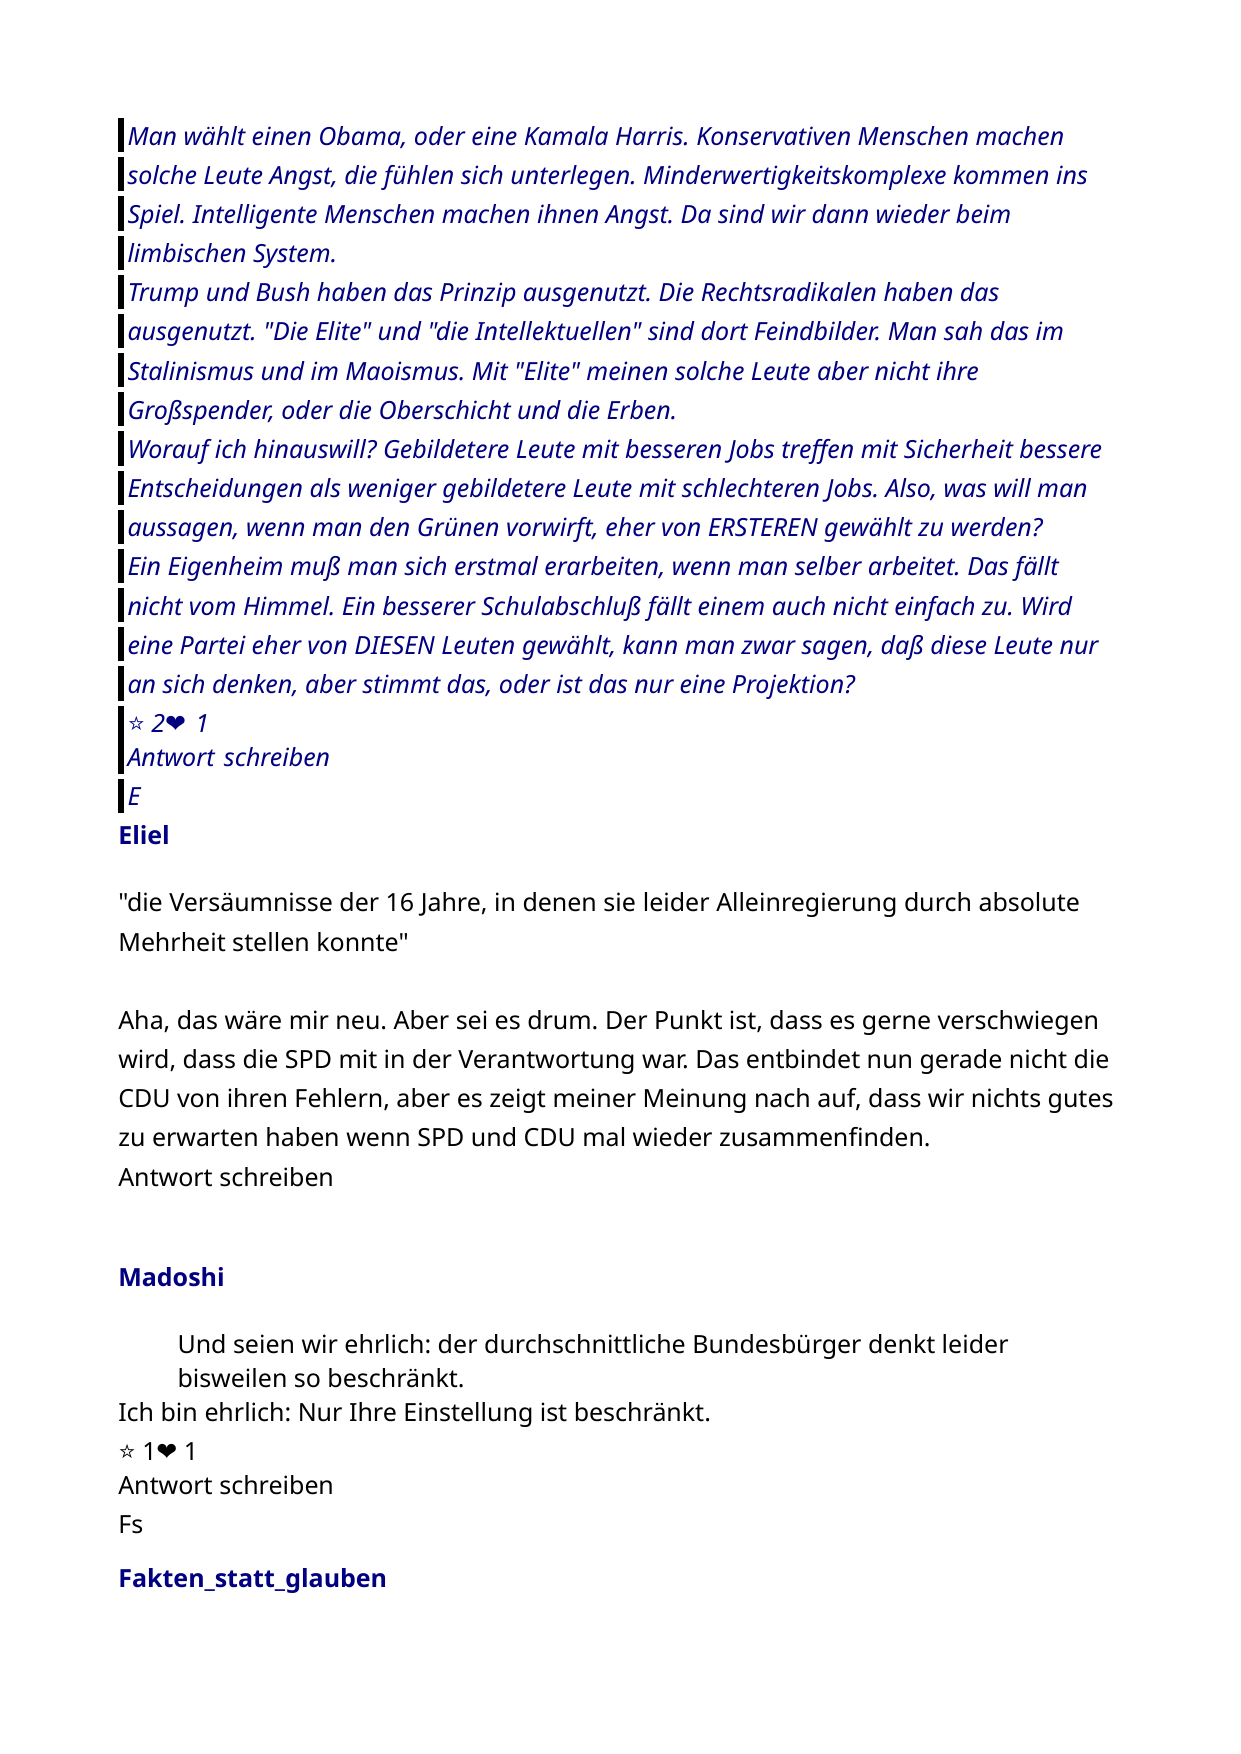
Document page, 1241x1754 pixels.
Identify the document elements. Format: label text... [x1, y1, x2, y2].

text E [124, 779, 1122, 813]
text Trump und Bush haben das Prinzip ausgenutzt. Die Rechtsradikalen haben das ausgenutzt. "Die Elite" und "die Intellektuellen" sind dort Feindbilder. Man sah das im Stalinismus und im Maoismus. Mit "Elite" meinen solche Leute aber nicht ihre Großspender, oder die Oberschicht und die Erben. [118, 275, 1122, 426]
subtitle Eliel [118, 818, 1122, 852]
text ⭐️ 1❤️ 1 [118, 1434, 1122, 1468]
text Antwort schreiben [118, 1159, 1122, 1193]
text Antwort schreiben [118, 1468, 1122, 1502]
text Fs [118, 1507, 1122, 1541]
subtitle Madoshi [118, 1259, 1122, 1293]
text Ein Eigenheim muß man sich erstmal erarbeiten, wenn man selber arbeitet. Das fällt nicht vom Himmel. Ein besserer Schulabschluß fällt einem auch nicht einfach zu. Wird eine Partei eher von DIESEN Leuten gewählt, kann man zwar sagen, daß diese Leute nur an sich denken, aber stimmt das, oder ist das nur eine Projektion? [118, 549, 1122, 701]
text Ich bin ehrlich: Nur Ihre Einstellung ist beschränkt. [118, 1395, 1122, 1429]
text Worauf ich hinauswill? Gebildetere Leute mit besseren Jobs treffen mit Sicherheit bessere Entscheidungen als weniger gebildetere Leute mit schlechteren Jobs. Also, was will man aussagen, wenn man den Grünen vorwirft, eher von ERSTEREN gewählt zu werden? [118, 431, 1122, 544]
text Man wählt einen Obama, oder eine Kamala Harris. Konservativen Menschen machen solche Leute Angst, die fühlen sich unterlegen. Minderwertigkeitskomplexe kommen ins Spiel. Intelligente Menschen machen ihnen Angst. Da sind wir dann wieder beim limbischen System. [118, 118, 1122, 270]
subtitle Fakten_statt_glauben [118, 1561, 1122, 1595]
text ⭐️ 2❤️ 1 [124, 706, 1122, 740]
text Und seien wir ehrlich: der durchschnittliche Bundesbürger denkt leider bisweilen so beschränkt. [177, 1327, 1063, 1395]
text Antwort schreiben [124, 740, 1122, 774]
text "die Versäumnisse der 16 Jahre, in denen sie leider Alleinregierung durch absolute Mehrheit stellen konnte" Aha, das wäre mir neu. Aber sei es drum. Der Punkt ist, dass es gerne verschwiegen wird, dass die SPD mit in der Verantwortung war. Das entbindet nun gerade nicht die CDU von ihren Fehlern, aber es zeigt meiner Meinung nach auf, dass wir nichts gutes zu erwarten haben wenn SPD und CDU mal wieder zusammenfinden. [118, 885, 1122, 1154]
